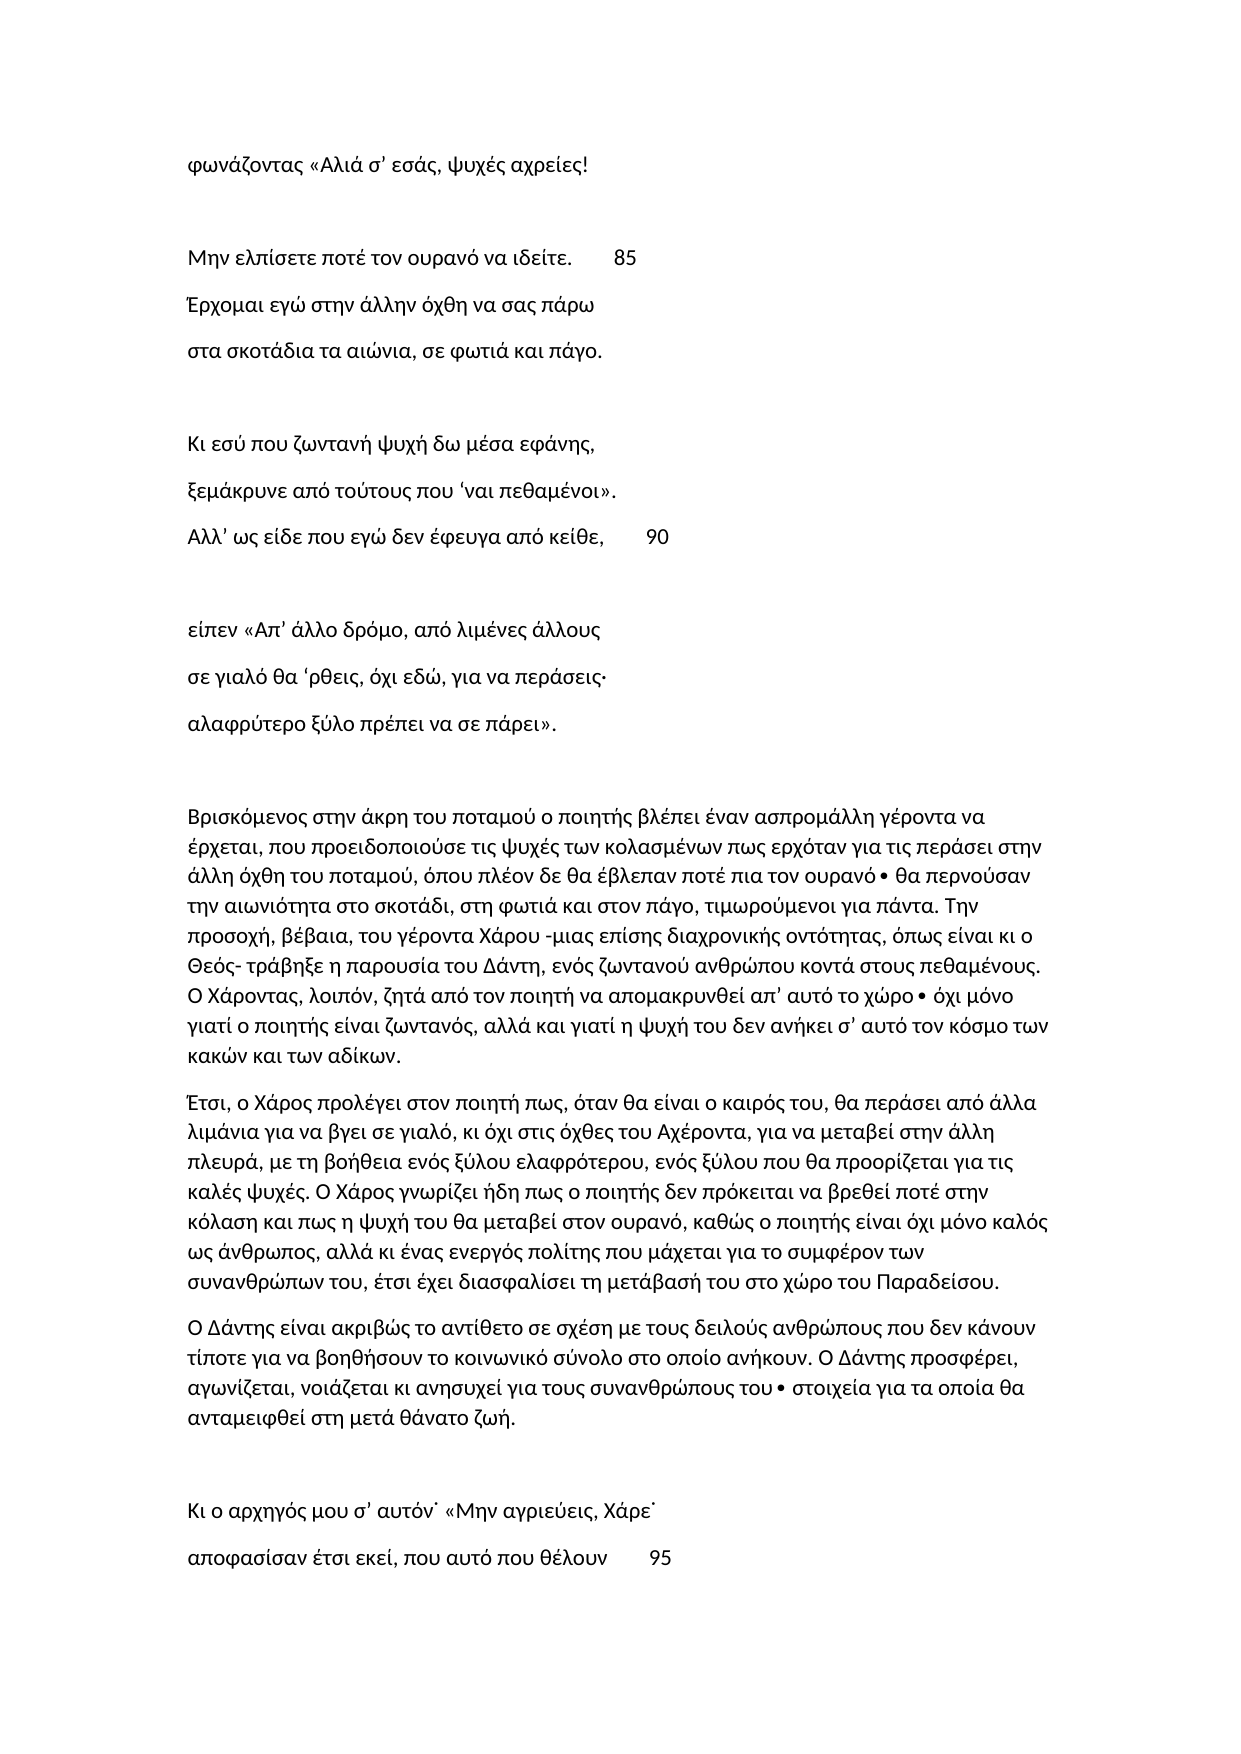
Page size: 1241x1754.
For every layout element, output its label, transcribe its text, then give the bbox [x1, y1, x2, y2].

text Έρχομαι εγώ στην άλλην όχθη να σας πάρω [187, 290, 1053, 318]
text ξεμάκρυνε από τούτους που ‘ναι πεθαμένοι». [187, 476, 1053, 504]
text Κι εσύ που ζωντανή ψυχή δω μέσα εφάνης, [187, 429, 1053, 457]
text Ο Δάντης είναι ακριβώς το αντίθετο σε σχέση με τους δειλούς ανθρώπους που δεν κάνουν τίποτε για να βοηθήσουν το κοινωνικό σύνολο στο οποίο ανήκουν. Ο Δάντης προσφέρει, αγωνίζεται, νοιάζεται κι ανησυχεί για τους συνανθρώπους του∙ στοιχεία για τα οποία θα ανταμειφθεί στη μετά θάνατο ζωή. [187, 1313, 1053, 1431]
text αλαφρύτερο ξύλο πρέπει να σε πάρει». [187, 709, 1053, 737]
text Βρισκόμενος στην άκρη του ποταμού ο ποιητής βλέπει έναν ασπρομάλλη γέροντα να έρχεται, που προειδοποιούσε τις ψυχές των κολασμένων πως ερχόταν για τις περάσει στην άλλη όχθη του ποταμού, όπου πλέον δε θα έβλεπαν ποτέ πια τον ουρανό∙ θα περνούσαν την αιωνιότητα στο σκοτάδι, στη φωτιά και στον πάγο, τιμωρούμενοι για πάντα. Την προσοχή, βέβαια, του γέροντα Χάρου -μιας επίσης διαχρονικής οντότητας, όπως είναι κι ο Θεός- τράβηξε η παρουσία του Δάντη, ενός ζωντανού ανθρώπου κοντά στους πεθαμένους. Ο Χάροντας, λοιπόν, ζητά από τον ποιητή να απομακρυνθεί απ’ αυτό το χώρο∙ όχι μόνο γιατί ο ποιητής είναι ζωντανός, αλλά και γιατί η ψυχή του δεν ανήκει σ’ αυτό τον κόσμο των κακών και των αδίκων. [187, 802, 1053, 1069]
text αποφασίσαν έτσι εκεί, που αυτό που θέλουν 95 [187, 1543, 1053, 1571]
text στα σκοτάδια τα αιώνια, σε φωτιά και πάγο. [187, 336, 1053, 364]
text είπεν «Απ’ άλλο δρόμο, από λιμένες άλλους [187, 616, 1053, 644]
text φωνάζοντας «Αλιά σ’ εσάς, ψυχές αχρείες! [187, 150, 1053, 178]
text Έτσι, ο Χάρος προλέγει στον ποιητή πως, όταν θα είναι ο καιρός του, θα περάσει από άλλα λιμάνια για να βγει σε γιαλό, κι όχι στις όχθες του Αχέροντα, για να μεταβεί στην άλλη πλευρά, με τη βοήθεια ενός ξύλου ελαφρότερου, ενός ξύλου που θα προορίζεται για τις καλές ψυχές. Ο Χάρος γνωρίζει ήδη πως ο ποιητής δεν πρόκειται να βρεθεί ποτέ στην κόλαση και πως η ψυχή του θα μεταβεί στον ουρανό, καθώς ο ποιητής είναι όχι μόνο καλός ως άνθρωπος, αλλά κι ένας ενεργός πολίτης που μάχεται για το συμφέρον των συνανθρώπων του, έτσι έχει διασφαλίσει τη μετάβασή του στο χώρο του Παραδείσου. [187, 1088, 1053, 1295]
text σε γιαλό θα ‘ρθεις, όχι εδώ, για να περάσεις· [187, 662, 1053, 690]
text Μην ελπίσετε ποτέ τον ουρανό να ιδείτε. 85 [187, 243, 1053, 271]
text Αλλ’ ως είδε που εγώ δεν έφευγα από κείθε, 90 [187, 522, 1053, 551]
text Κι ο αρχηγός μου σ’ αυτόν˙ «Μην αγριεύεις, Χάρε˙ [187, 1496, 1053, 1524]
